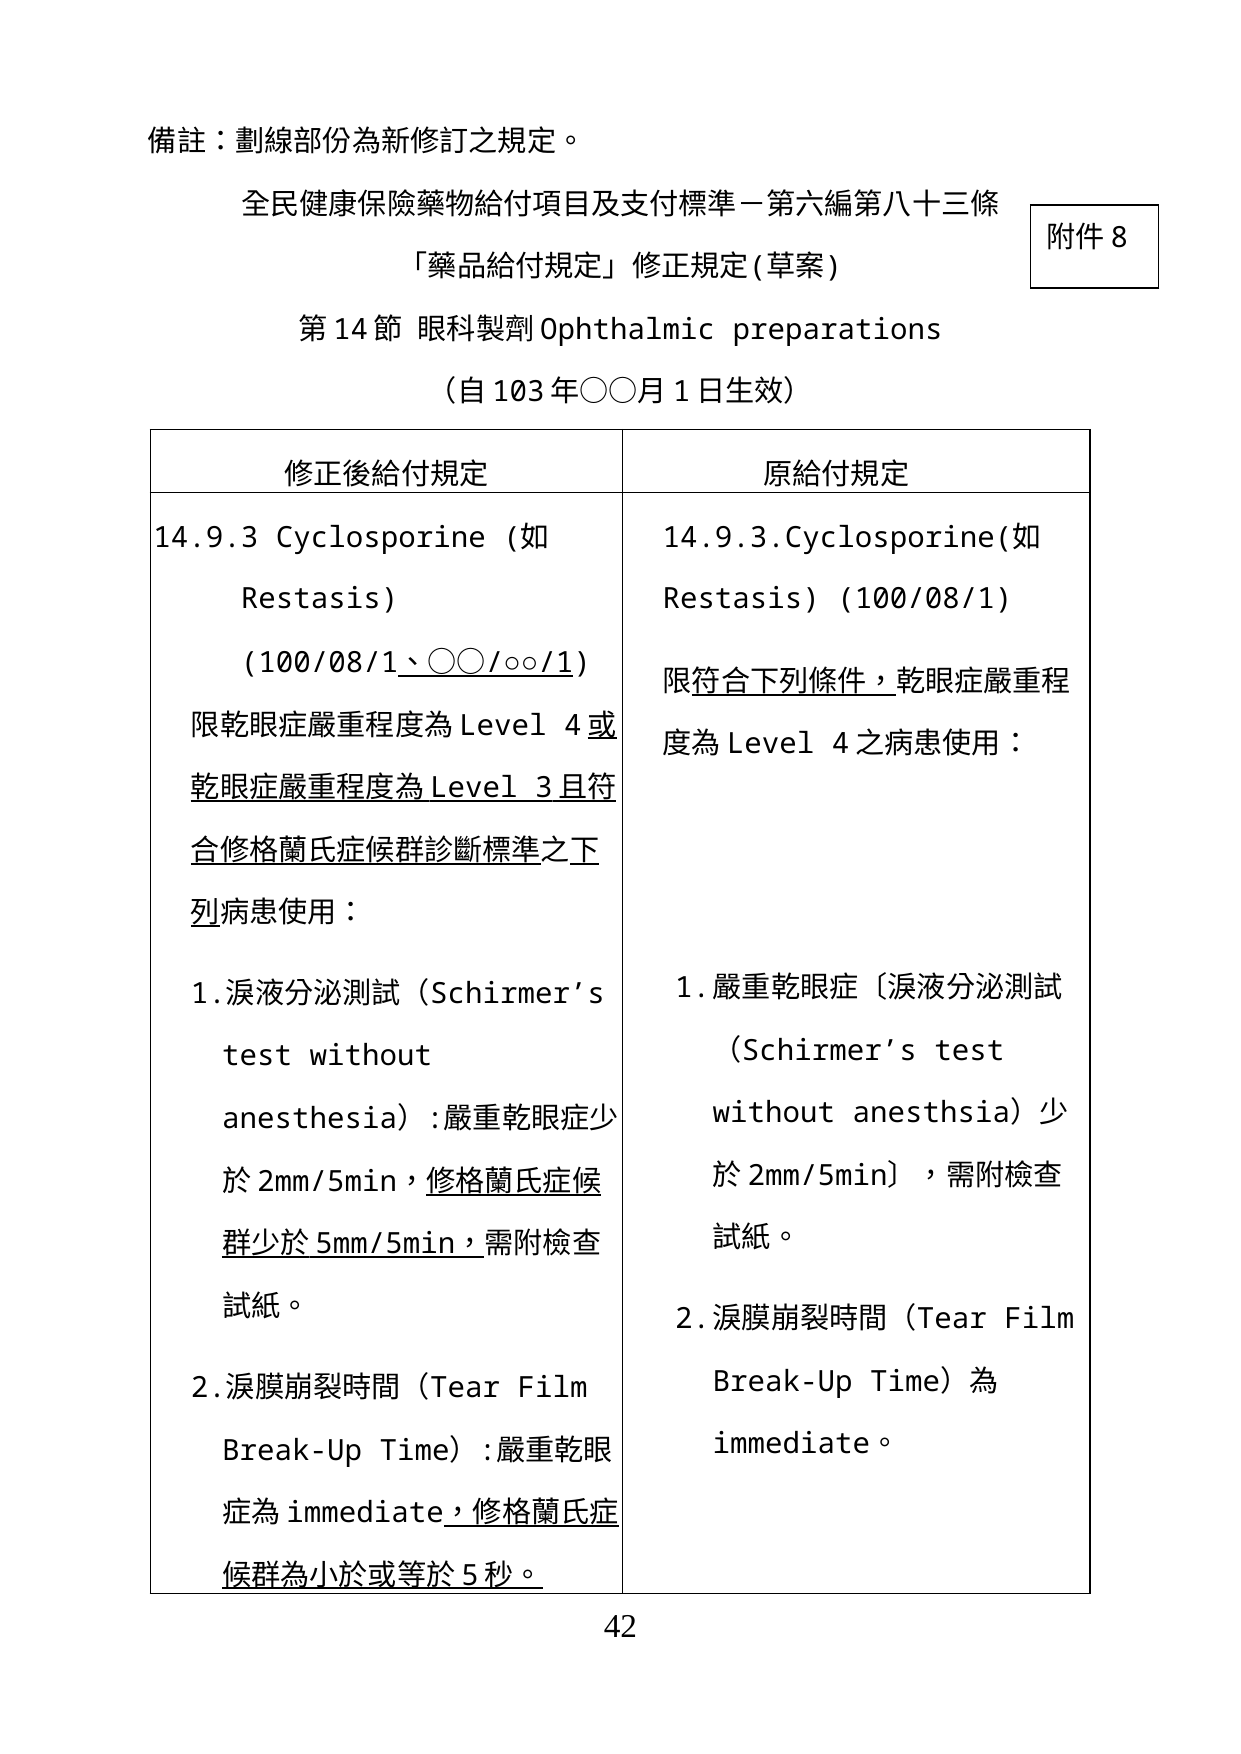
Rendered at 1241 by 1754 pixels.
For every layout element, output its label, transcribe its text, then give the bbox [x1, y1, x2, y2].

table_header 原給付規定 [623, 430, 1089, 492]
text 備註：劃線部份為新修訂之規定。 [148, 97, 1092, 160]
text 「藥品給付規定」修正規定(草案) [148, 222, 1030, 285]
text 第14節 眼科製劑Ophthalmic preparations [148, 285, 1092, 347]
text 全民健康保險藥物給付項目及支付標準－第六編第八十三條 [148, 160, 1092, 222]
table_header 修正後給付規定 [151, 430, 622, 492]
table_cell 14.9.3.Cyclosporine(如Restasis) (100/08/1) 限符合下列條件，乾眼症嚴重程度為Level 4之病患使用： 嚴重乾眼症〔淚液分泌測試（Schirmer’s test without anesthsia）少於2mm/5min〕，需附檢查試紙。 淚膜崩裂時間（Tear Film Break-Up Time）為immediate。 螢光染色之照片，顯示有嚴重角膜點狀上皮缺損，結膜充血染色且有絲狀角膜炎，角膜潰瘍，或眼瞼結膜粘連，角膜結膜角質化之情形。 曾使用局部抗發炎藥物或淚點塞未見改善。 視力功能檢查結果＜0.6。 須經事前審查核准後使用，六個月審查一次，若未改善則需停藥。 [623, 493, 1089, 1593]
table_cell 14.9.3 Cyclosporine (如Restasis) (100/08/1、○○/○○/1) 限乾眼症嚴重程度為Level 4或乾眼症嚴重程度為Level 3且符合修格蘭氏症候群診斷標準之下列病患使用： 1.淚液分泌測試（Schirmer’s test without anesthesia）:嚴重乾眼症少於2mm/5min，修格蘭氏症候群少於5mm/5min，需附檢查試紙。 2.淚膜崩裂時間（Tear Film Break-Up Time）:嚴重乾眼症為immediate，修格蘭氏症候群為小於或等於5秒。 [151, 493, 622, 1593]
text （自103年○○月1日生效） [148, 347, 1092, 410]
text 附件8 [1046, 213, 1143, 256]
text [1031, 206, 1158, 287]
